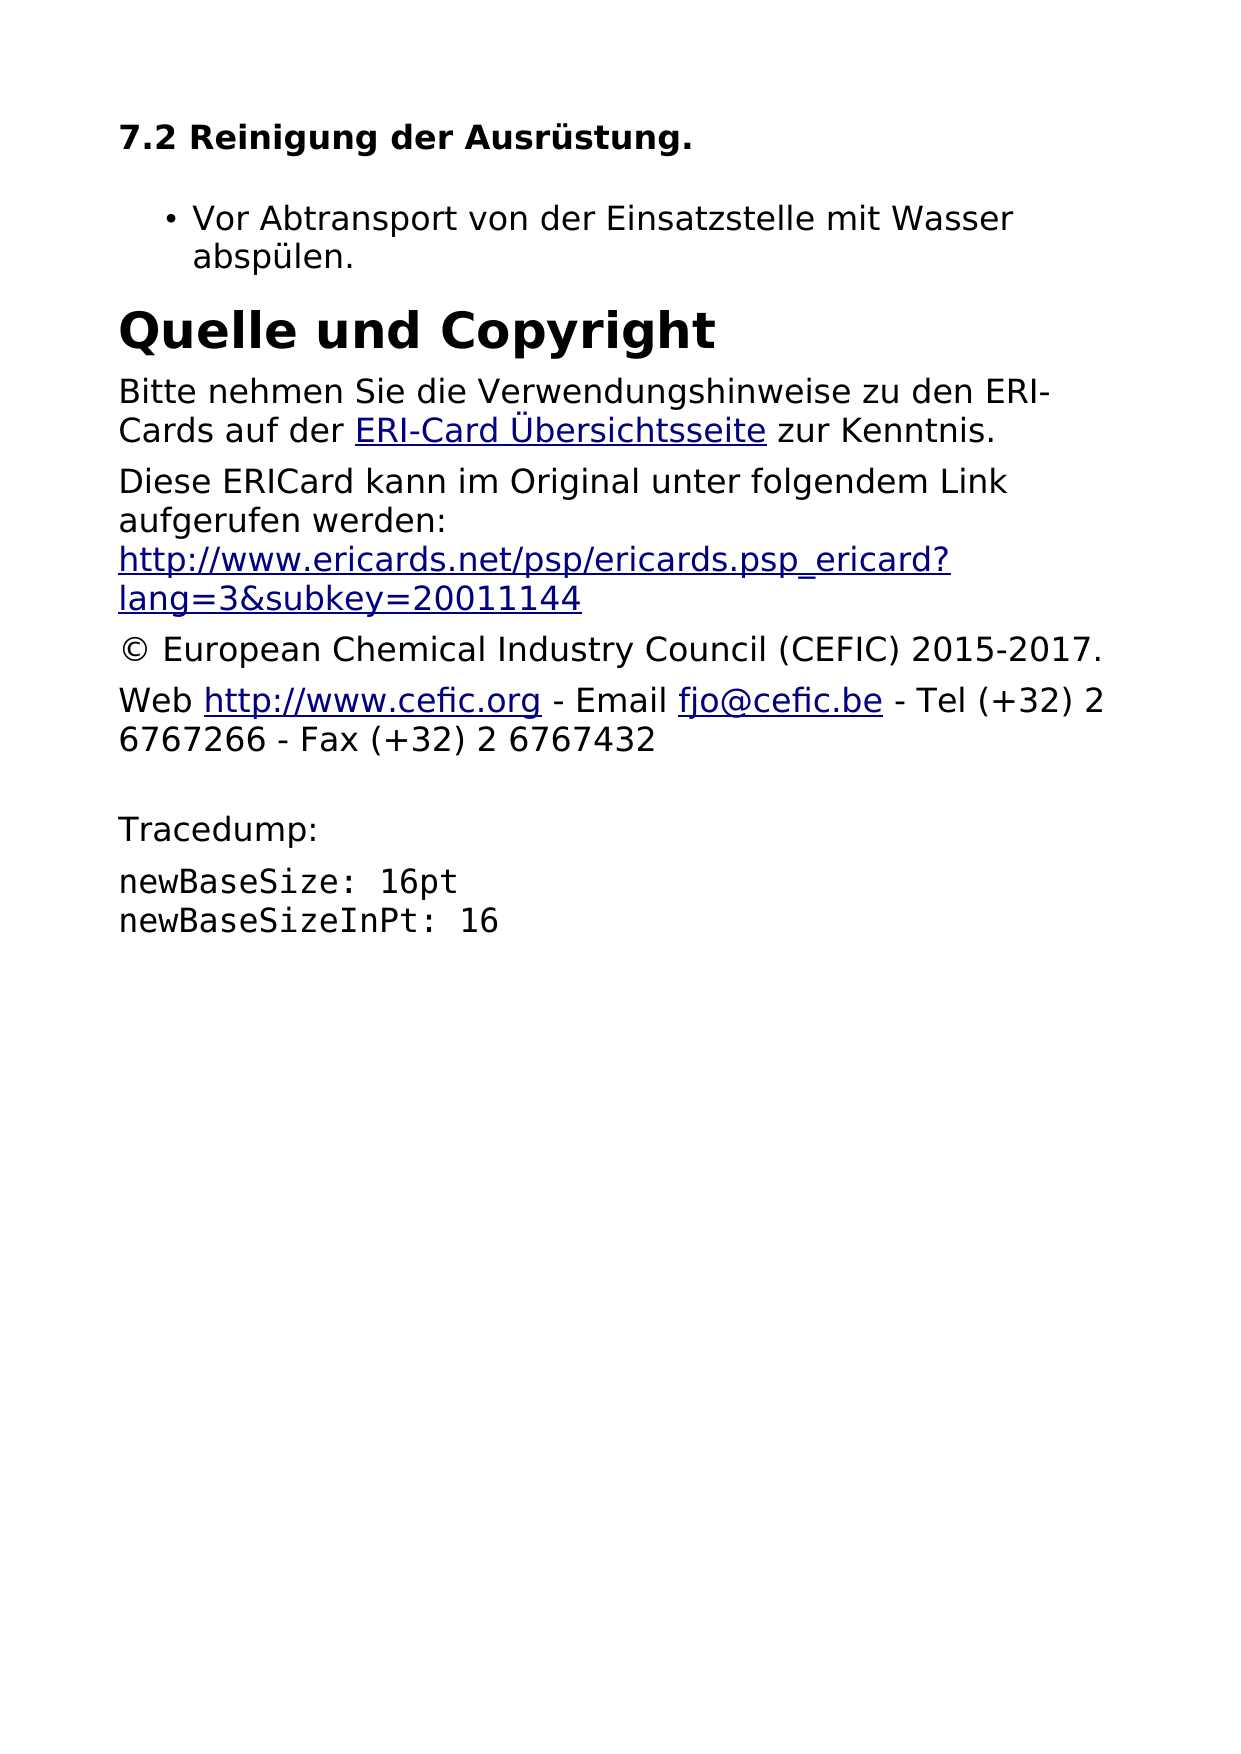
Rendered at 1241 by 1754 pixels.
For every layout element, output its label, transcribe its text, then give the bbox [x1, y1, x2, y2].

list Vor Abtransport von der Einsatzstelle mit Wasser abspülen. [177, 199, 1122, 277]
text newBaseSize: 16pt newBaseSizeInPt: 16 [118, 862, 1122, 940]
text Tracedump: [118, 772, 1122, 850]
text Web http://www.cefic.org - Email fjo@cefic.be - Tel (+32) 2 6767266 - Fax (+32) 2 6767432 [118, 682, 1122, 759]
text © European Chemical Industry Council (CEFIC) 2015-2017. [118, 631, 1122, 669]
subtitle 7.2 Reinigung der Ausrüstung. [118, 118, 1122, 157]
text Diese ERICard kann im Original unter folgendem Link aufgerufen werden: http://www.ericards.net/psp/ericards.psp_ericard?lang=3&subkey=20011144 [118, 463, 1122, 618]
subtitle Quelle und Copyright [118, 302, 1122, 360]
text Bitte nehmen Sie die Verwendungshinweise zu den ERI-Cards auf der ERI-Card Übersichtsseite zur Kenntnis. [118, 372, 1122, 450]
